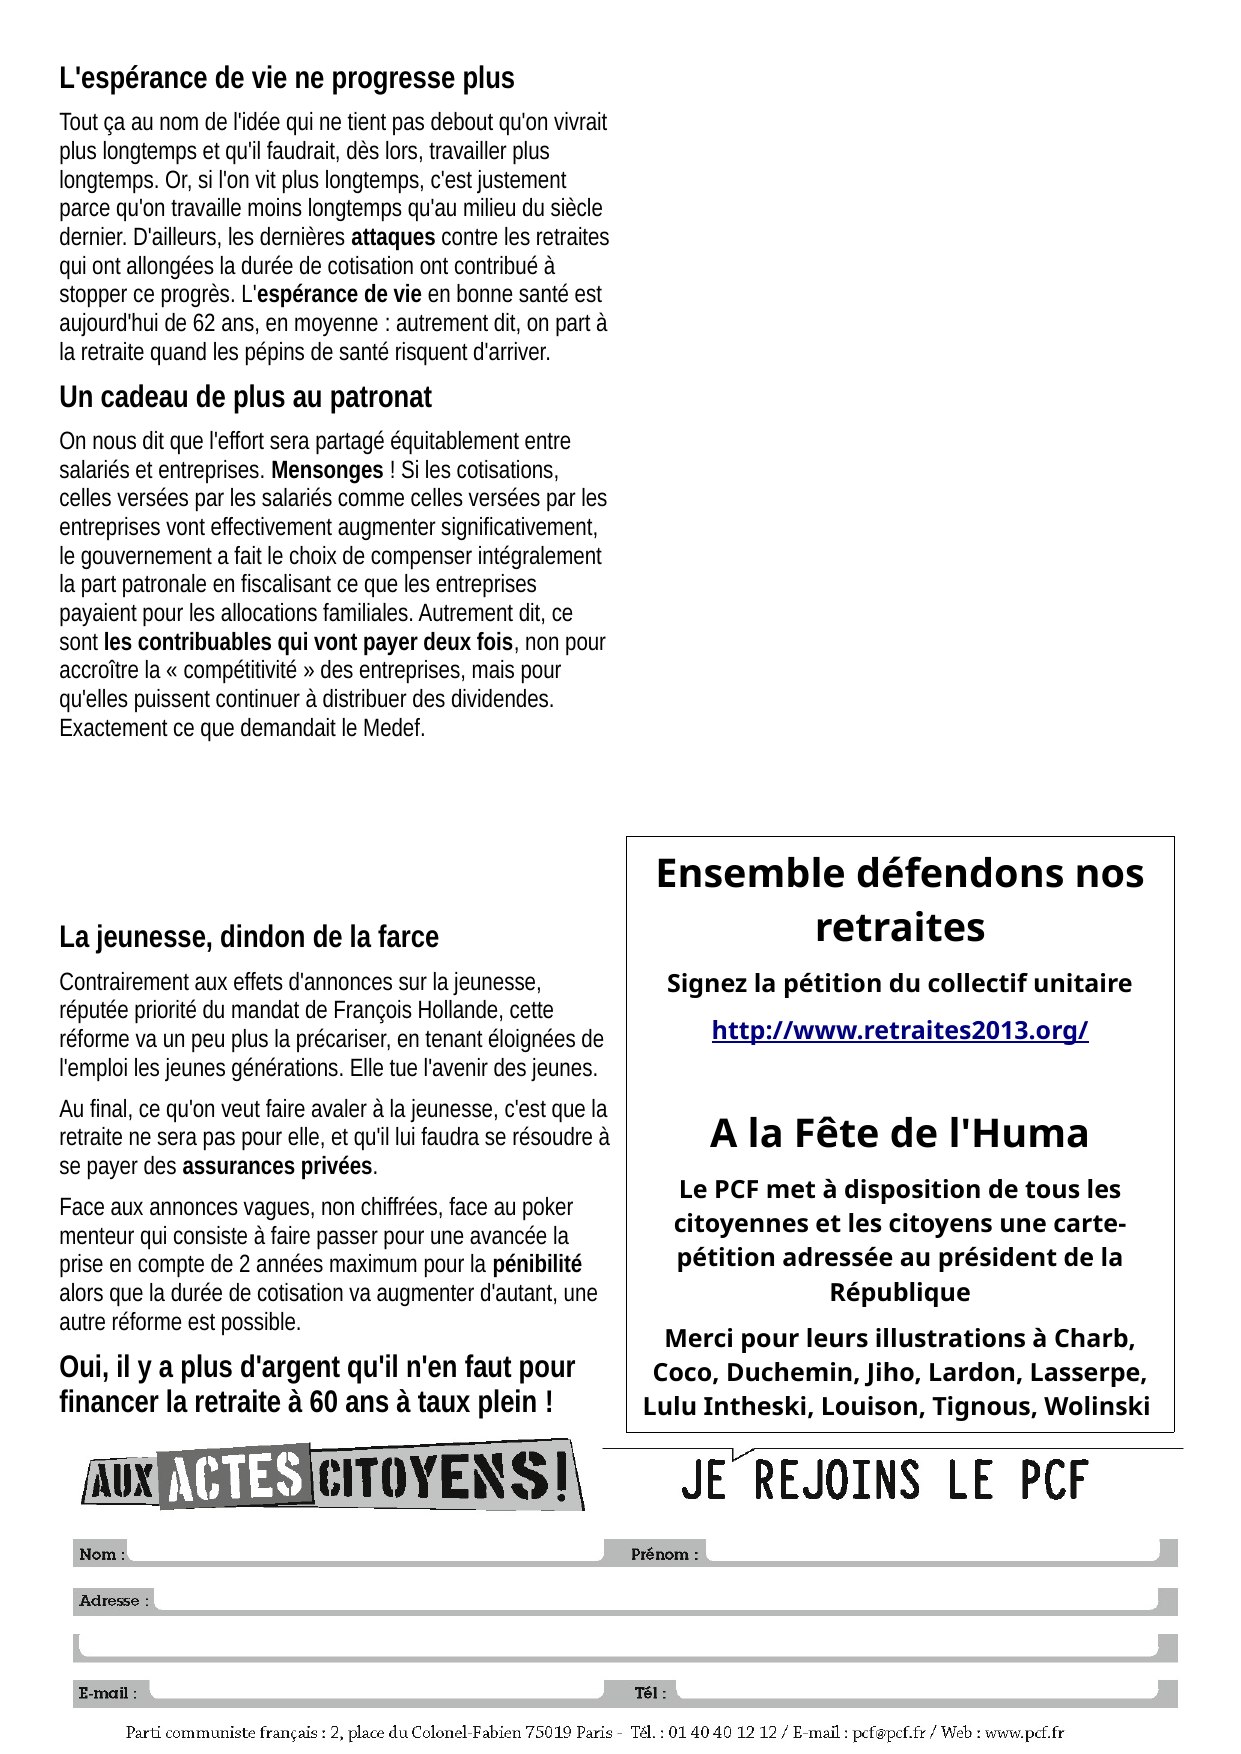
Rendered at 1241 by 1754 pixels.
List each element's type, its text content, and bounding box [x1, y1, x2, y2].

text Merci pour leurs illustrations à Charb, Coco, Duchemin, Jiho, Lardon, Lasserpe, Lulu Intheski, Louison, Tignous, Wolinski [635, 1321, 1165, 1423]
text Oui, il y a plus d'argent qu'il n'en faut pour financer la retraite à 60 ans à taux plein ! [59, 1348, 620, 1419]
picture [1, 1425, 1234, 1748]
text L'espérance de vie ne progresse plus [59, 59, 620, 95]
text Ensemble défendons nos retraites [635, 845, 1165, 953]
text Le PCF met à disposition de tous les citoyennes et les citoyens une carte-pétition adressée au président de la République [635, 1172, 1165, 1308]
text A la Fête de l'Huma [635, 1106, 1165, 1159]
text Au final, ce qu'on veut faire avaler à la jeunesse, c'est que la retraite ne sera pas pour elle, et qu'il lui faudra se résoudre à se payer des assurances privées. [59, 1094, 620, 1179]
text La jeunesse, dindon de la farce [59, 918, 620, 954]
text Face aux annonces vagues, non chiffrées, face au poker menteur qui consiste à faire passer pour une avancée la prise en compte de 2 années maximum pour la pénibilité alors que la durée de cotisation va augmenter d'autant, une autre réforme est possible. [59, 1192, 620, 1335]
text Signez la pétition du collectif unitaire [635, 966, 1165, 1000]
text Contrairement aux effets d'annonces sur la jeunesse, réputée priorité du mandat de François Hollande, cette réforme va un peu plus la précariser, en tenant éloignées de l'emploi les jeunes générations. Elle tue l'avenir des jeunes. [59, 967, 620, 1081]
text On nous dit que l'effort sera partagé équitablement entre salariés et entreprises. Mensonges ! Si les cotisations, celles versées par les salariés comme celles versées par les entreprises vont effectivement augmenter significativement, le gouvernement a fait le choix de compenser intégralement la part patronale en fiscalisant ce que les entreprises payaient pour les allocations familiales. Autrement dit, ce sont les contribuables qui vont payer deux fois, non pour accroître la « compétitivité » des entreprises, mais pour qu'elles puissent continuer à distribuer des dividendes. Exactement ce que demandait le Medef. [59, 426, 620, 741]
text Un cadeau de plus au patronat [59, 378, 620, 413]
text Tout ça au nom de l'idée qui ne tient pas debout qu'on vivrait plus longtemps et qu'il faudrait, dès lors, travailler plus longtemps. Or, si l'on vit plus longtemps, c'est justement parce qu'on travaille moins longtemps qu'au milieu du siècle dernier. D'ailleurs, les dernières attaques contre les retraites qui ont allongées la durée de cotisation ont contribué à stopper ce progrès. L'espérance de vie en bonne santé est aujourd'hui de 62 ans, en moyenne : autrement dit, on part à la retraite quand les pépins de santé risquent d'arriver. [59, 107, 620, 365]
text http://www.retraites2013.org/ [635, 1012, 1165, 1046]
